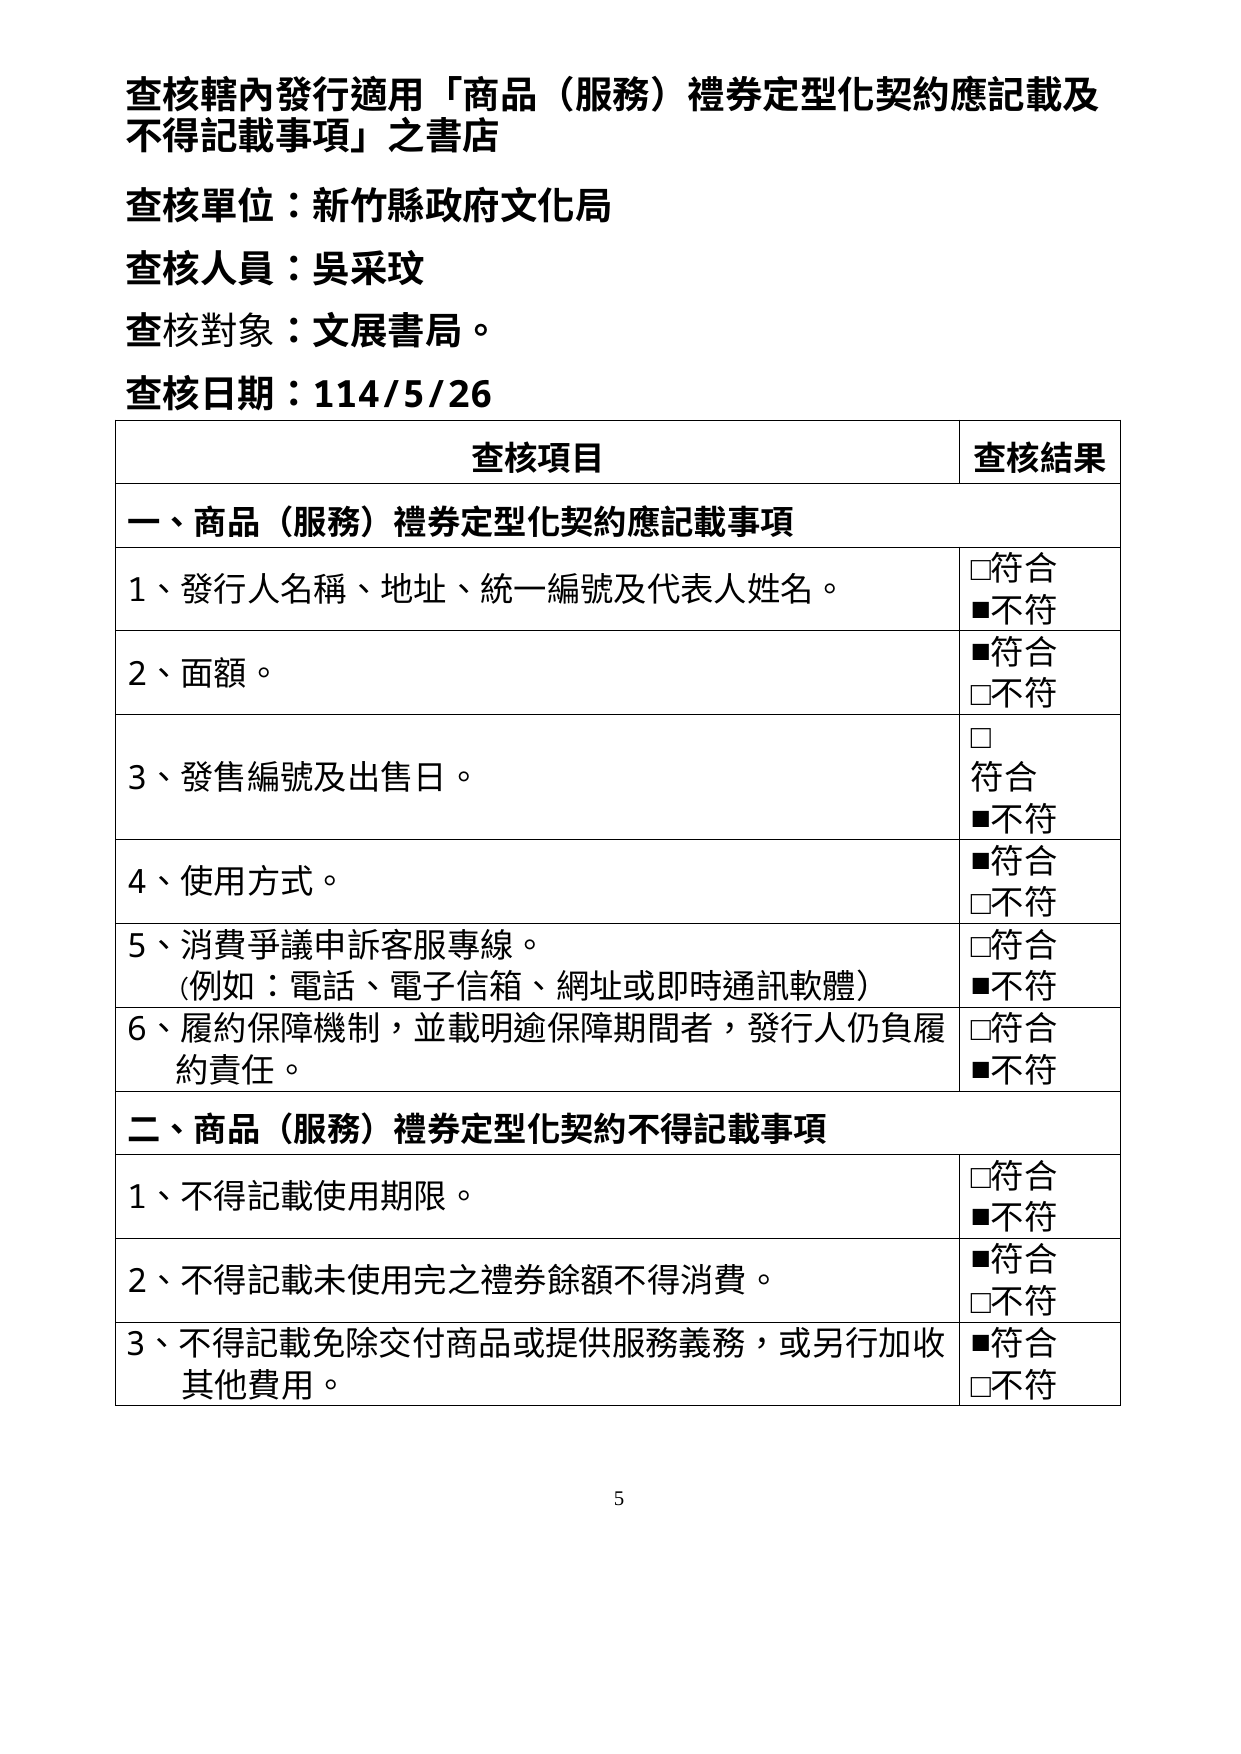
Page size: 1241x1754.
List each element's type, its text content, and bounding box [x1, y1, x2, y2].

text 查核單位：新竹縣政府文化局 [125, 169, 1112, 232]
table_cell 一、商品（服務）禮券定型化契約應記載事項 [116, 484, 1120, 547]
table_cell □符合 ■不符 [960, 548, 1120, 630]
table_cell □ 符合 ■不符 [960, 715, 1120, 839]
text 查核人員：吳采玟 [125, 232, 1112, 294]
table_cell 1、發行人名稱、地址、統一編號及代表人姓名。 [116, 548, 959, 630]
table_cell 6、履約保障機制，並載明逾保障期間者，發行人仍負履約責任。 [116, 1008, 959, 1091]
table_cell □符合 ■不符 [960, 1155, 1120, 1238]
table_cell □符合 ■不符 [960, 924, 1120, 1007]
text 查核日期：114/5/26 [125, 357, 1112, 419]
table_cell 1、不得記載使用期限。 [116, 1155, 959, 1238]
table_cell 3、不得記載免除交付商品或提供服務義務，或另行加收其他費用。 [116, 1323, 959, 1405]
table_cell ■符合 □不符 [960, 840, 1120, 923]
table_header 查核結果 [960, 421, 1120, 483]
table_cell 4、使用方式。 [116, 840, 959, 923]
table_cell 2、不得記載未使用完之禮券餘額不得消費。 [116, 1239, 959, 1322]
text 查核轄內發行適用「商品（服務）禮券定型化契約應記載及不得記載事項」之書店 [125, 75, 1112, 158]
table_cell ■符合 □不符 [960, 1239, 1120, 1322]
table_cell 二、商品（服務）禮券定型化契約不得記載事項 [116, 1092, 1120, 1154]
table_cell □符合 ■不符 [960, 1008, 1120, 1091]
text 查核對象：文展書局。 [125, 294, 1112, 357]
table_cell 5、消費爭議申訴客服專線。 （例如：電話、電子信箱、網址或即時通訊軟體） [116, 924, 959, 1007]
table_cell ■符合 □不符 [960, 631, 1120, 714]
table_cell 2、面額。 [116, 631, 959, 714]
table_header 查核項目 [116, 421, 959, 483]
table_cell ■符合 □不符 [960, 1323, 1120, 1405]
table_cell 3、發售編號及出售日。 [116, 715, 959, 839]
